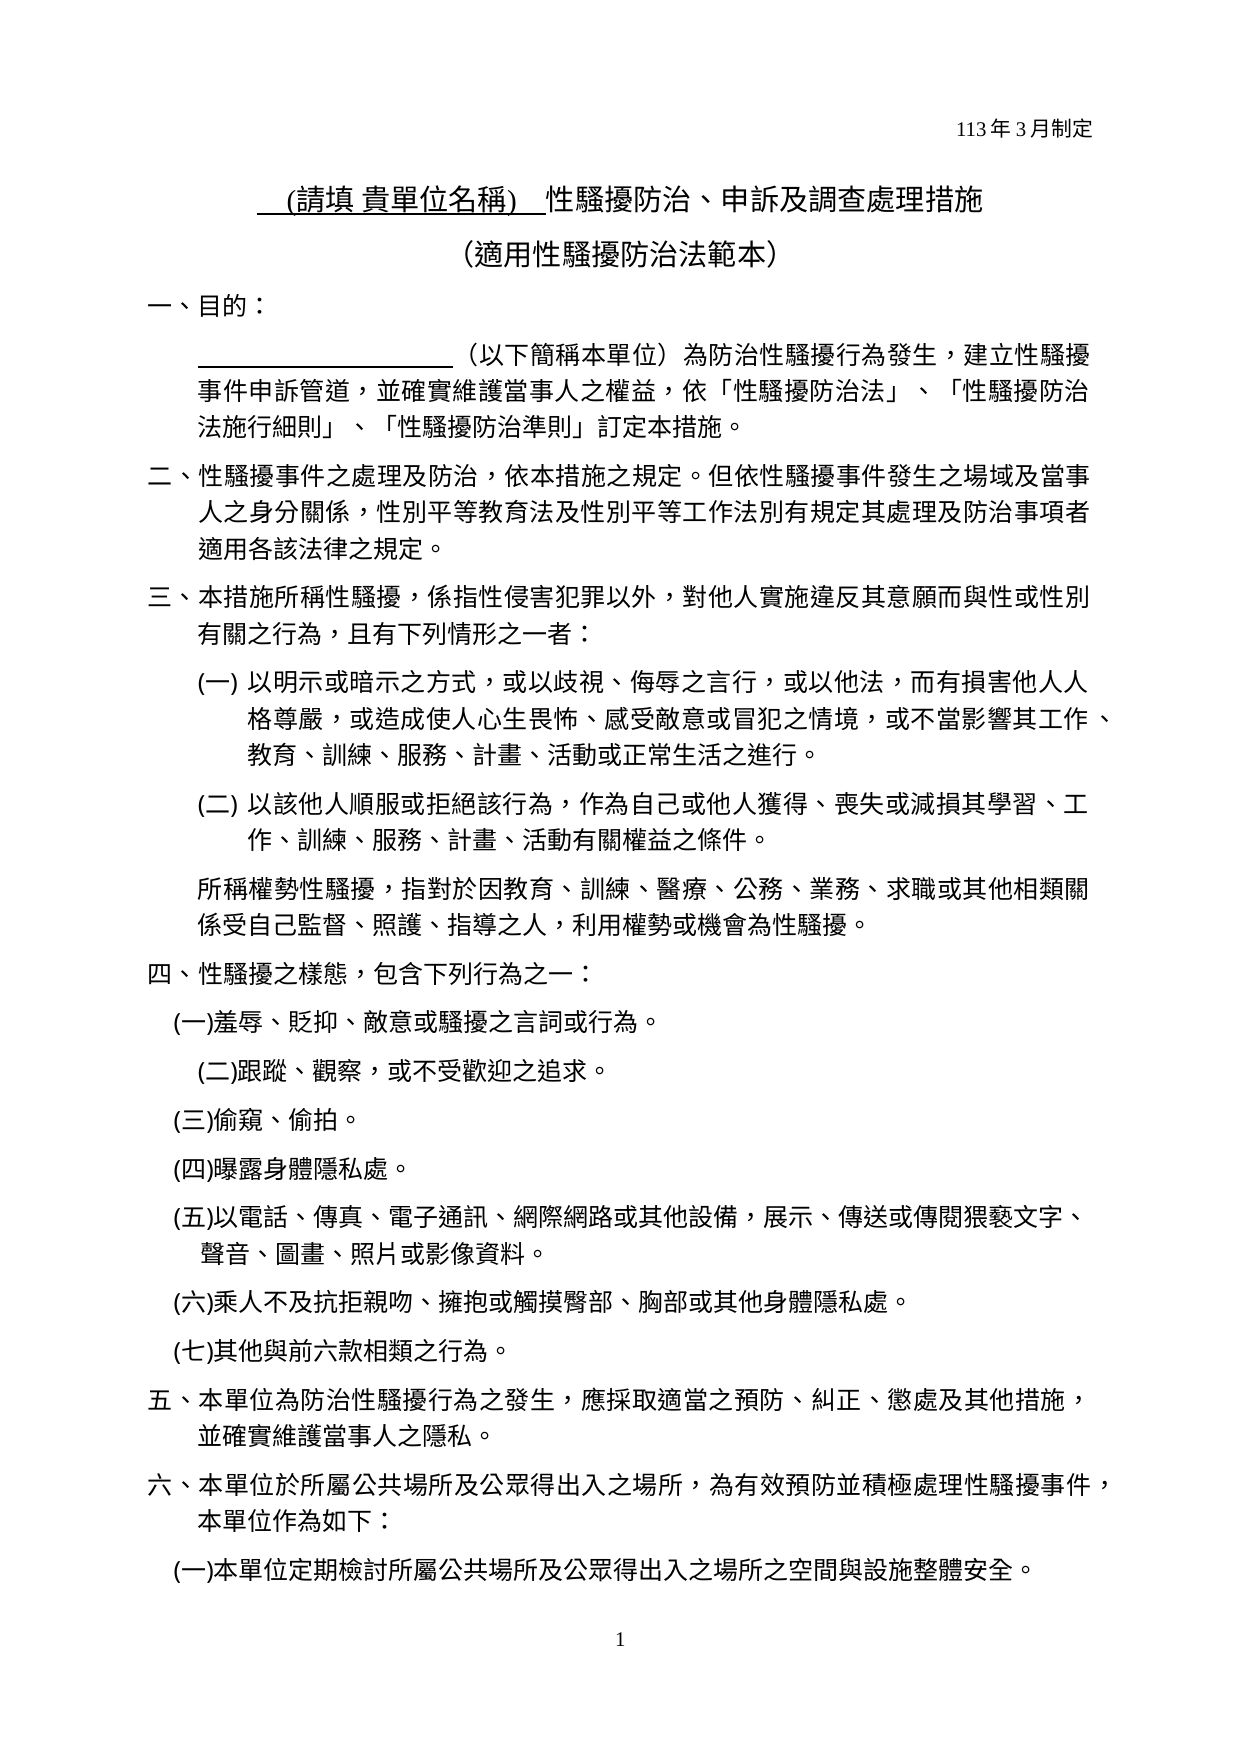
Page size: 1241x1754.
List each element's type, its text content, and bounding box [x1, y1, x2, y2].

text 一、目的： [148, 287, 1092, 323]
text （適用性騷擾防治法範本） [148, 232, 1092, 274]
text （以下簡稱本單位）為防治性騷擾行為發生，建立性騷擾事件申訴管道，並確實維護當事人之權益，依「性騷擾防治法」、「性騷擾防治法施行細則」、「性騷擾防治準則」訂定本措施。 [198, 335, 1092, 444]
text (六)乘人不及抗拒親吻、擁抱或觸摸臀部、胸部或其他身體隱私處。 [148, 1283, 1092, 1319]
text (四)曝露身體隱私處。 [148, 1149, 1092, 1185]
text (五)以電話、傳真、電子通訊、網際網路或其他設備，展示、傳送或傳閱猥褻文字、 聲音、圖畫、照片或影像資料。 [148, 1198, 1092, 1270]
text (請填 貴單位名稱) 性騷擾防治、申訴及調查處理措施 [148, 177, 1092, 219]
text (七)其他與前六款相類之行為。 [148, 1332, 1092, 1368]
text 五、本單位為防治性騷擾行為之發生，應採取適當之預防、糾正、懲處及其他措施，並確實維護當事人之隱私。 [148, 1380, 1092, 1453]
text (三)偷窺、偷拍。 [148, 1100, 1092, 1137]
text 三、 本措施所稱性騷擾，係指性侵害犯罪以外，對他人實施違反其意願而與性或性別有關之行為，且有下列情形之一者： [148, 578, 1092, 650]
list 以明示或暗示之方式，或以歧視、侮辱之言行，或以他法，而有損害他人人格尊嚴，或造成使人心生畏怖、感受敵意或冒犯之情境，或不當影響其工作、教育、訓練、服務、計畫、活動或正常生活之進行。 [198, 663, 1092, 772]
text (一)羞辱、貶抑、敵意或騷擾之言詞或行為。 [148, 1003, 1092, 1039]
text (二)跟蹤、觀察，或不受歡迎之追求。 [198, 1052, 1092, 1088]
text 二、性騷擾事件之處理及防治，依本措施之規定。但依性騷擾事件發生之場域及當事人之身分關係，性別平等教育法及性別平等工作法別有規定其處理及防治事項者，適用各該法律之規定。 [148, 457, 1092, 565]
text (一)本單位定期檢討所屬公共場所及公眾得出入之場所之空間與設施整體安全。 [148, 1550, 1092, 1587]
text 六、本單位於所屬公共場所及公眾得出入之場所，為有效預防並積極處理性騷擾事件，本單位作為如下： [148, 1465, 1092, 1538]
text 所稱權勢性騷擾，指對於因教育、訓練、醫療、公務、業務、求職或其他相類關係受自己監督、照護、指導之人，利用權勢或機會為性騷擾。 [198, 869, 1092, 942]
list 以該他人順服或拒絕該行為，作為自己或他人獲得、喪失或減損其學習、工作、訓練、服務、計畫、活動有關權益之條件。 [198, 784, 1092, 857]
text 四、 性騷擾之樣態，包含下列行為之一： [148, 954, 1092, 990]
